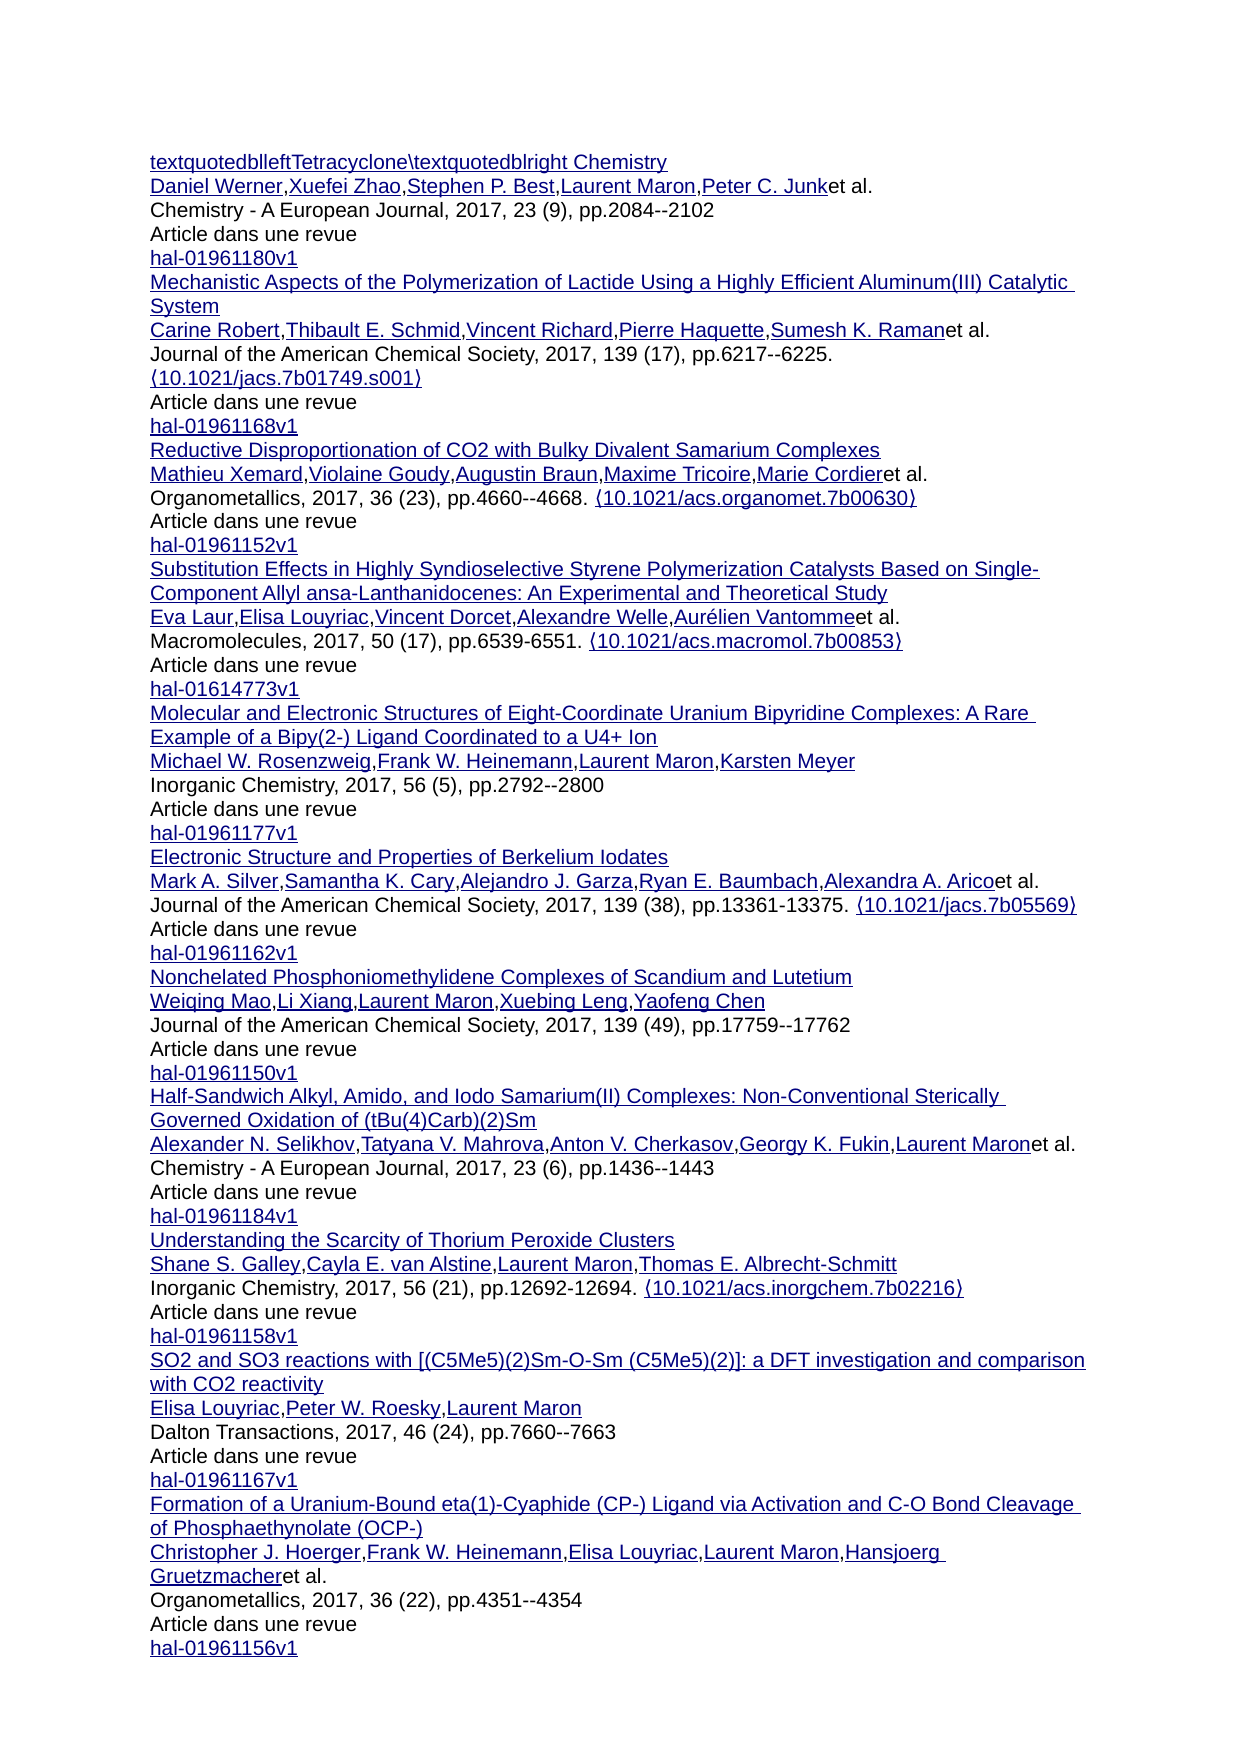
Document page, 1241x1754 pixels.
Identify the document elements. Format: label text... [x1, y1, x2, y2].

table_cell Reductive Disproportionation of CO2 with Bulky Divalent Samarium Complexes Mathieu Xemard,Violaine Goudy,Augustin Braun,Maxime Tricoire,Marie Cordieret al. Organometallics, 2017, 36 (23), pp.4660--4668. ⟨10.1021/acs.organomet.7b00630⟩ Article dans une revue hal-01961152v1 [150, 438, 1090, 557]
table_cell Molecular and Electronic Structures of Eight-Coordinate Uranium Bipyridine Complexes: A Rare Example of a Bipy(2-) Ligand Coordinated to a U4+ Ion Michael W. Rosenzweig,Frank W. Heinemann,Laurent Maron,Karsten Meyer Inorganic Chemistry, 2017, 56 (5), pp.2792--2800 Article dans une revue hal-01961177v1 [150, 701, 1090, 845]
table_cell Substitution Effects in Highly Syndioselective Styrene Polymerization Catalysts Based on Single-Component Allyl ansa-Lanthanidocenes: An Experimental and Theoretical Study Eva Laur,Elisa Louyriac,Vincent Dorcet,Alexandre Welle,Aurélien Vantommeet al. Macromolecules, 2017, 50 (17), pp.6539-6551. ⟨10.1021/acs.macromol.7b00853⟩ Article dans une revue hal-01614773v1 [150, 557, 1090, 701]
table_cell Nonchelated Phosphoniomethylidene Complexes of Scandium and Lutetium Weiqing Mao,Li Xiang,Laurent Maron,Xuebing Leng,Yaofeng Chen Journal of the American Chemical Society, 2017, 139 (49), pp.17759--17762 Article dans une revue hal-01961150v1 [150, 965, 1090, 1084]
table_cell Understanding the Scarcity of Thorium Peroxide Clusters Shane S. Galley,Cayla E. van Alstine,Laurent Maron,Thomas E. Albrecht-Schmitt Inorganic Chemistry, 2017, 56 (21), pp.12692-12694. ⟨10.1021/acs.inorgchem.7b02216⟩ Article dans une revue hal-01961158v1 [150, 1228, 1090, 1348]
table_cell Mechanistic Aspects of the Polymerization of Lactide Using a Highly Efficient Aluminum(III) Catalytic System Carine Robert,Thibault E. Schmid,Vincent Richard,Pierre Haquette,Sumesh K. Ramanet al. Journal of the American Chemical Society, 2017, 139 (17), pp.6217--6225. ⟨10.1021/jacs.7b01749.s001⟩ Article dans une revue hal-01961168v1 [150, 270, 1090, 437]
table_cell Electronic Structure and Properties of Berkelium Iodates Mark A. Silver,Samantha K. Cary,Alejandro J. Garza,Ryan E. Baumbach,Alexandra A. Aricoet al. Journal of the American Chemical Society, 2017, 139 (38), pp.13361-13375. ⟨10.1021/jacs.7b05569⟩ Article dans une revue hal-01961162v1 [150, 845, 1090, 964]
table_cell Formation of a Uranium-Bound eta(1)-Cyaphide (CP-) Ligand via Activation and C-O Bond Cleavage of Phosphaethynolate (OCP-) Christopher J. Hoerger,Frank W. Heinemann,Elisa Louyriac,Laurent Maron,Hansjoerg Gruetzmacheret al. Organometallics, 2017, 36 (22), pp.4351--4354 Article dans une revue hal-01961156v1 [150, 1492, 1090, 1659]
table_cell Half-Sandwich Alkyl, Amido, and Iodo Samarium(II) Complexes: Non-Conventional Sterically Governed Oxidation of (tBu(4)Carb)(2)Sm Alexander N. Selikhov,Tatyana V. Mahrova,Anton V. Cherkasov,Georgy K. Fukin,Laurent Maronet al. Chemistry - A European Journal, 2017, 23 (6), pp.1436--1443 Article dans une revue hal-01961184v1 [150, 1084, 1090, 1228]
table_cell SO2 and SO3 reactions with [(C5Me5)(2)Sm-O-Sm (C5Me5)(2)]: a DFT investigation and comparison with CO2 reactivity Elisa Louyriac,Peter W. Roesky,Laurent Maron Dalton Transactions, 2017, 46 (24), pp.7660--7663 Article dans une revue hal-01961167v1 [150, 1348, 1090, 1492]
table_cell Bulky Ytterbium Formamidinates Stabilise Complexes with Radical Ligands, and Related Samarium \textquotedblleftTetracyclone\textquotedblright Chemistry Daniel Werner,Xuefei Zhao,Stephen P. Best,Laurent Maron,Peter C. Junket al. Chemistry - A European Journal, 2017, 23 (9), pp.2084--2102 Article dans une revue hal-01961180v1 [150, 150, 1090, 270]
